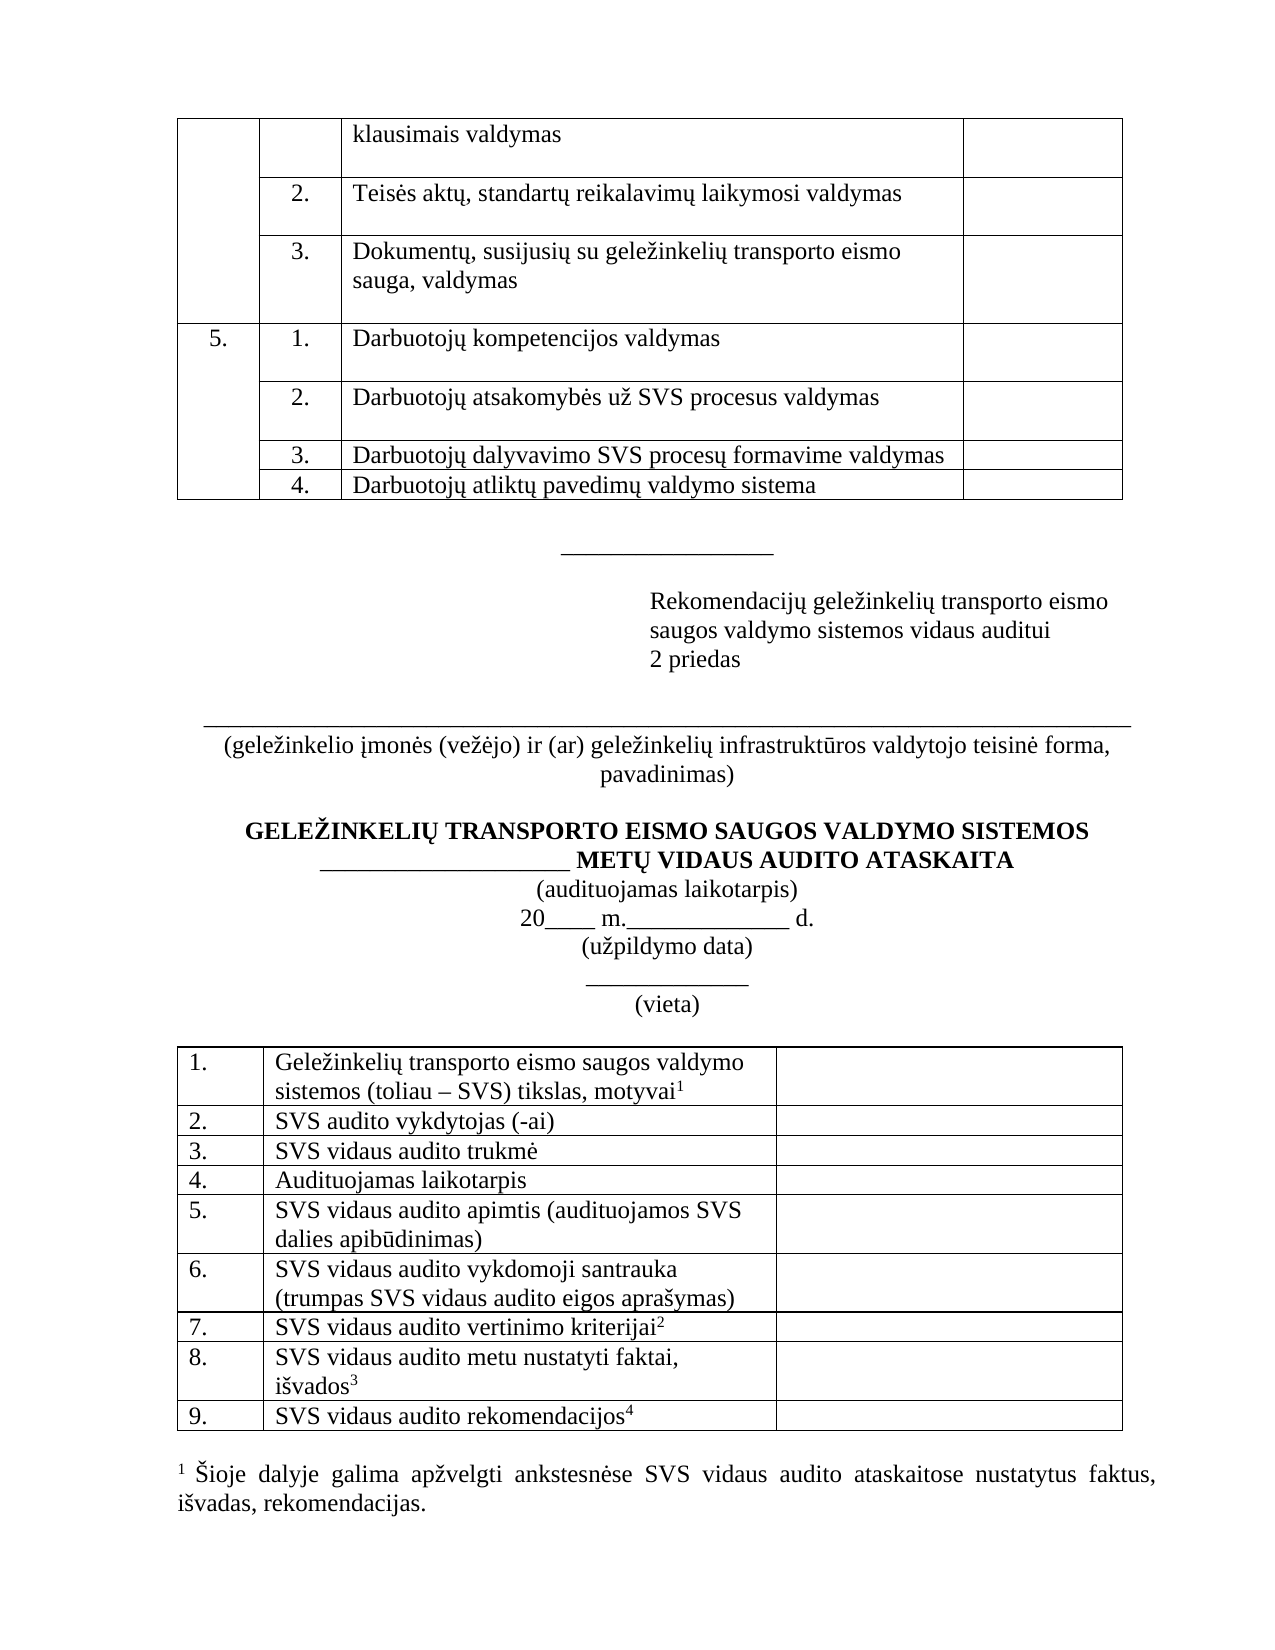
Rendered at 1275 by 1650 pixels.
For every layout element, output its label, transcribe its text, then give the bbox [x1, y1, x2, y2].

table_cell [964, 178, 1122, 235]
text 1 Šioje dalyje galima apžvelgti ankstesnėse SVS vidaus audito ataskaitose nustatytus faktus, išvadas, rekomendacijas. [177, 1459, 1157, 1517]
table_header 1. [178, 1048, 263, 1105]
table_cell [777, 1136, 1122, 1164]
table_cell 5. [178, 1195, 263, 1253]
table_cell [777, 1254, 1122, 1311]
table_cell SVS vidaus audito rekomendacijos4 [264, 1401, 776, 1429]
table_cell Darbuotojų kompetencijos valdymas [342, 324, 963, 381]
table_header [777, 1048, 1122, 1105]
text (geležinkelio įmonės (vežėjo) ir (ar) geležinkelių infrastruktūros valdytojo teisinė forma, pavadinimas) [177, 730, 1157, 788]
text (užpildymo data) [177, 931, 1157, 960]
table_cell klausimais valdymas [342, 119, 963, 177]
text _ [177, 701, 1157, 730]
table_cell [964, 470, 1122, 499]
table_cell SVS vidaus audito metu nustatyti faktai, išvados3 [264, 1342, 776, 1400]
table_cell [777, 1313, 1122, 1341]
table_cell [178, 119, 259, 322]
table_cell [964, 119, 1122, 177]
table_cell Audituojamas laikotarpis [264, 1166, 776, 1194]
table_cell Darbuotojų atliktų pavedimų valdymo sistema [342, 470, 963, 499]
table_cell [777, 1106, 1122, 1135]
text 2 priedas [649, 644, 1157, 673]
table_cell [260, 119, 341, 177]
table_cell [777, 1195, 1122, 1253]
table_cell SVS vidaus audito trukmė [264, 1136, 776, 1164]
table_header Geležinkelių transporto eismo saugos valdymo sistemos (toliau – SVS) tikslas, motyvai1 [264, 1048, 776, 1105]
table_cell [964, 382, 1122, 439]
table_cell 2. [178, 1106, 263, 1135]
table_cell 2. [260, 178, 341, 235]
table_cell 4. [260, 470, 341, 499]
table_cell SVS audito vykdytojas (-ai) [264, 1106, 776, 1135]
table_cell [964, 324, 1122, 381]
table_cell [964, 236, 1122, 322]
table_cell SVS vidaus audito vykdomoji santrauka (trumpas SVS vidaus audito eigos aprašymas) [264, 1254, 776, 1311]
text Rekomendacijų geležinkelių transporto eismo saugos valdymo sistemos vidaus auditui [649, 586, 1157, 644]
table_cell 9. [178, 1401, 263, 1429]
table_cell 2. [260, 382, 341, 439]
table_cell [964, 441, 1122, 469]
table_cell [777, 1166, 1122, 1194]
table_cell SVS vidaus audito apimtis (audituojamos SVS dalies apibūdinimas) [264, 1195, 776, 1253]
text (audituojamas laikotarpis) [177, 874, 1157, 903]
table_cell Dokumentų, susijusių su geležinkelių transporto eismo sauga, valdymas [342, 236, 963, 322]
table_cell 4. [178, 1166, 263, 1194]
table_cell [777, 1342, 1122, 1400]
table_cell Teisės aktų, standartų reikalavimų laikymosi valdymas [342, 178, 963, 235]
table_cell 6. [178, 1254, 263, 1311]
table_cell 3. [260, 441, 341, 469]
table_cell Darbuotojų dalyvavimo SVS procesų formavime valdymas [342, 441, 963, 469]
table_cell 5. [178, 324, 259, 499]
table_cell [777, 1401, 1122, 1429]
text (vieta) [177, 989, 1157, 1018]
text _________________ [177, 529, 1157, 558]
text 20____ m._____________ d. [177, 903, 1157, 931]
table_cell 3. [178, 1136, 263, 1164]
text _____________ [177, 960, 1157, 989]
text GELEŽINKELIŲ TRANSPORTO EISMO SAUGOS VALDYMO SISTEMOS ____________________ METŲ VIDAUS AUDITO ATASKAITA [177, 816, 1157, 874]
table_cell 7. [178, 1313, 263, 1341]
table_cell 1. [260, 324, 341, 381]
table_cell SVS vidaus audito vertinimo kriterijai2 [264, 1313, 776, 1341]
table_cell 3. [260, 236, 341, 322]
table_cell 8. [178, 1342, 263, 1400]
table_cell Darbuotojų atsakomybės už SVS procesus valdymas [342, 382, 963, 439]
